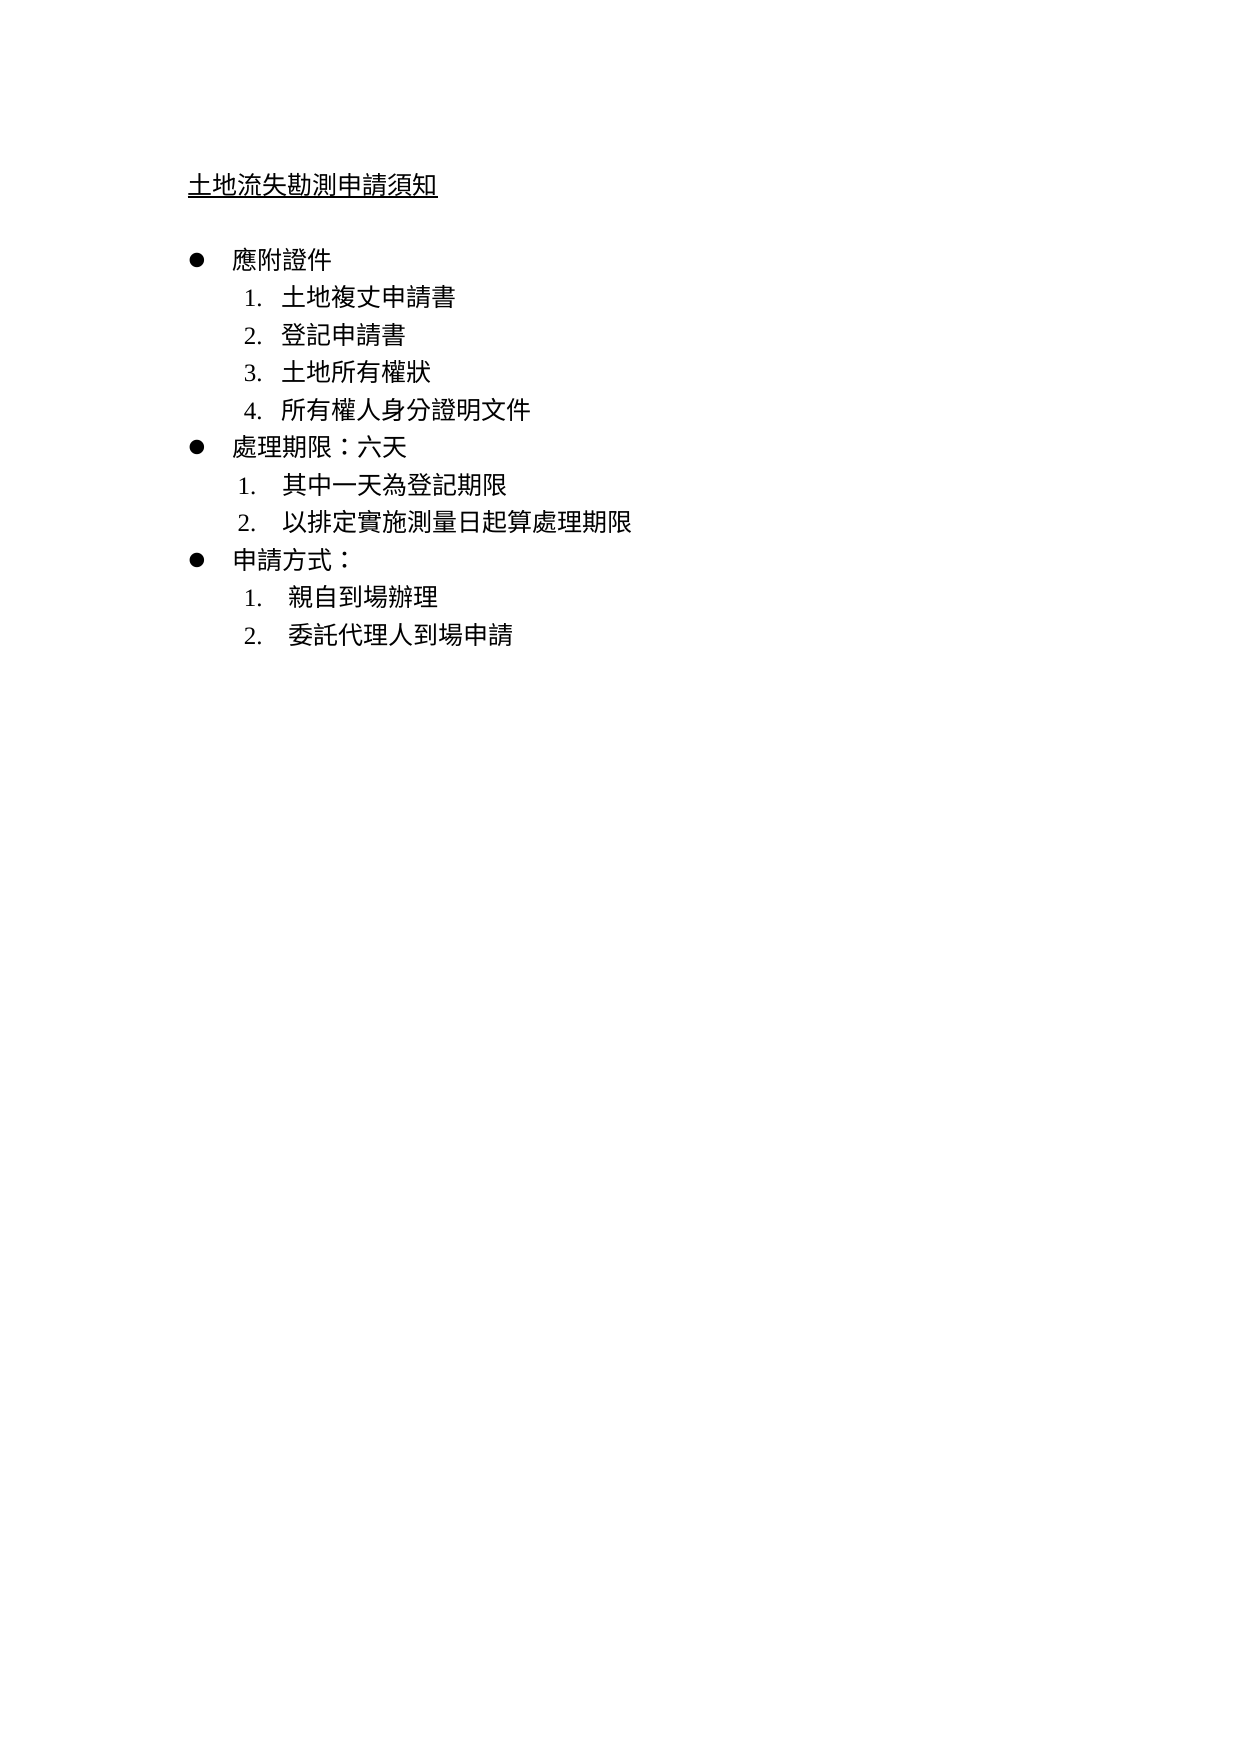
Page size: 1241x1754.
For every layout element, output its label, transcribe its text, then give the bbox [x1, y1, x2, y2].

list 其中一天為登記期限 [237, 464, 1053, 502]
list 申請方式： [187, 539, 1053, 577]
list 應附證件 [187, 239, 1053, 277]
list 土地所有權狀 [244, 352, 1053, 389]
list 委託代理人到場申請 [244, 614, 1053, 652]
text 土地流失勘測申請須知 [187, 164, 1053, 202]
list 所有權人身分證明文件 [244, 389, 1053, 427]
list 處理期限：六天 [187, 427, 1053, 464]
list 土地複丈申請書 [244, 277, 1053, 314]
list 登記申請書 [244, 314, 1053, 352]
list 以排定實施測量日起算處理期限 [237, 502, 1053, 539]
list 親自到場辦理 [244, 577, 1053, 614]
